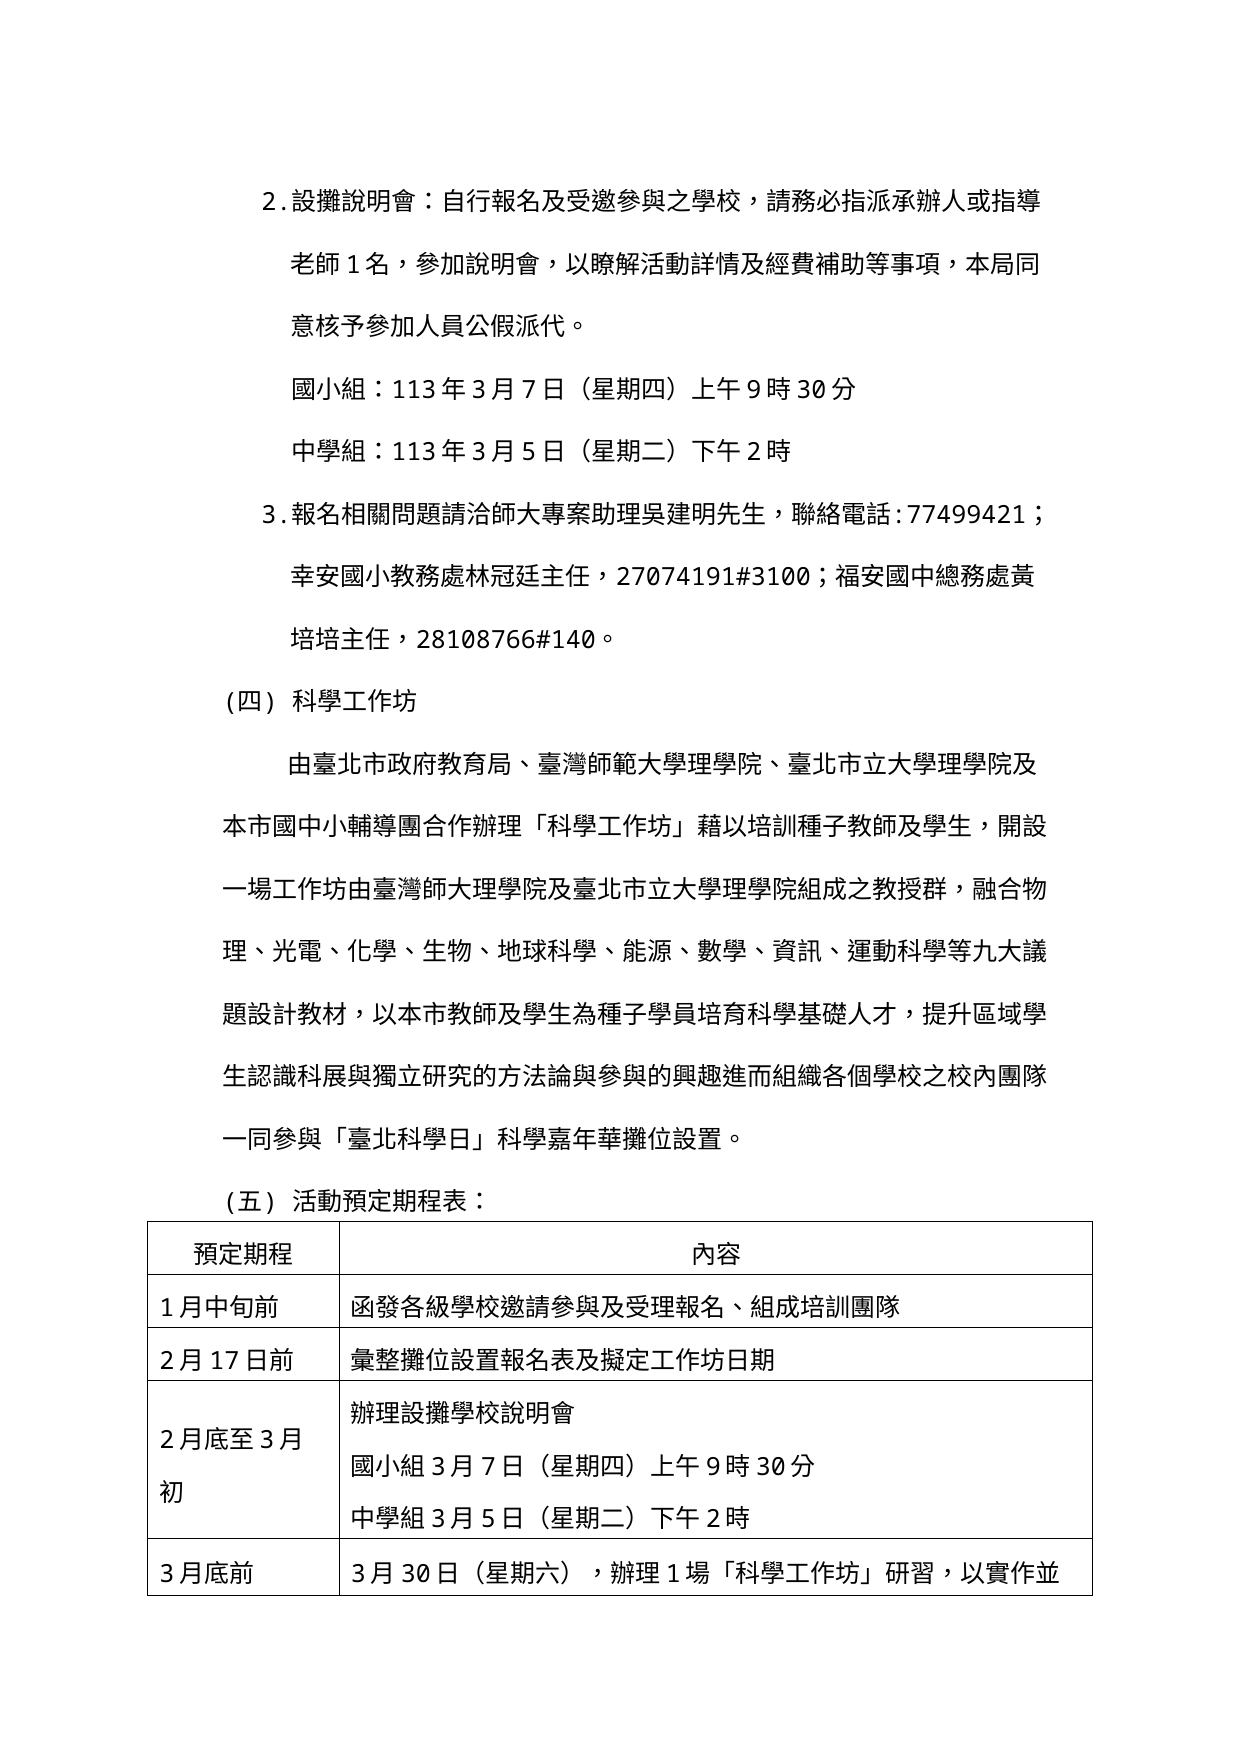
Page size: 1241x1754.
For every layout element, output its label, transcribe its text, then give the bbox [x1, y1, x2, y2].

text 2.設攤說明會：自行報名及受邀參與之學校，請務必指派承辦人或指導老師1名，參加說明會，以瞭解活動詳情及經費補助等事項，本局同意核予參加人員公假派代。 [261, 158, 1053, 346]
table_header 預定期程 [148, 1222, 339, 1274]
table_cell 2月17日前 [148, 1328, 339, 1380]
table_cell 辦理設攤學校說明會 國小組3月7日（星期四）上午9時30分 中學組3月5日（星期二）下午2時 [340, 1381, 1092, 1537]
text 3.報名相關問題請洽師大專案助理吳建明先生，聯絡電話:77499421；幸安國小教務處林冠廷主任，27074191#3100；福安國中總務處黃培培主任，28108766#140。 [261, 471, 1053, 658]
text (四) 科學工作坊 [223, 658, 1053, 721]
text (五) 活動預定期程表： [223, 1158, 1053, 1221]
table_cell 1月中旬前 [148, 1275, 339, 1327]
table_cell 2月底至3月初 [148, 1381, 339, 1537]
table_cell 函發各級學校邀請參與及受理報名、組成培訓團隊 [340, 1275, 1092, 1327]
text 國小組：113年3月7日（星期四）上午9時30分 [261, 346, 1053, 408]
text 中學組：113年3月5日（星期二）下午2時 [261, 408, 1053, 471]
text 由臺北市政府教育局、臺灣師範大學理學院、臺北市立大學理學院及本市國中小輔導團合作辦理「科學工作坊」藉以培訓種子教師及學生，開設一場工作坊由臺灣師大理學院及臺北市立大學理學院組成之教授群，融合物理、光電、化學、生物、地球科學、能源、數學、資訊、運動科學等九大議題設計教材，以本市教師及學生為種子學員培育科學基礎人才，提升區域學生認識科展與獨立研究的方法論與參與的興趣進而組織各個學校之校內團隊一同參與「臺北科學日」科學嘉年華攤位設置。 [223, 721, 1053, 1158]
table_cell 3月30日（星期六），辦理1場「科學工作坊」研習，以實作並 [340, 1539, 1092, 1595]
table_header 內容 [340, 1222, 1092, 1274]
table_cell 彙整攤位設置報名表及擬定工作坊日期 [340, 1328, 1092, 1380]
table_cell 3月底前 [148, 1539, 339, 1595]
